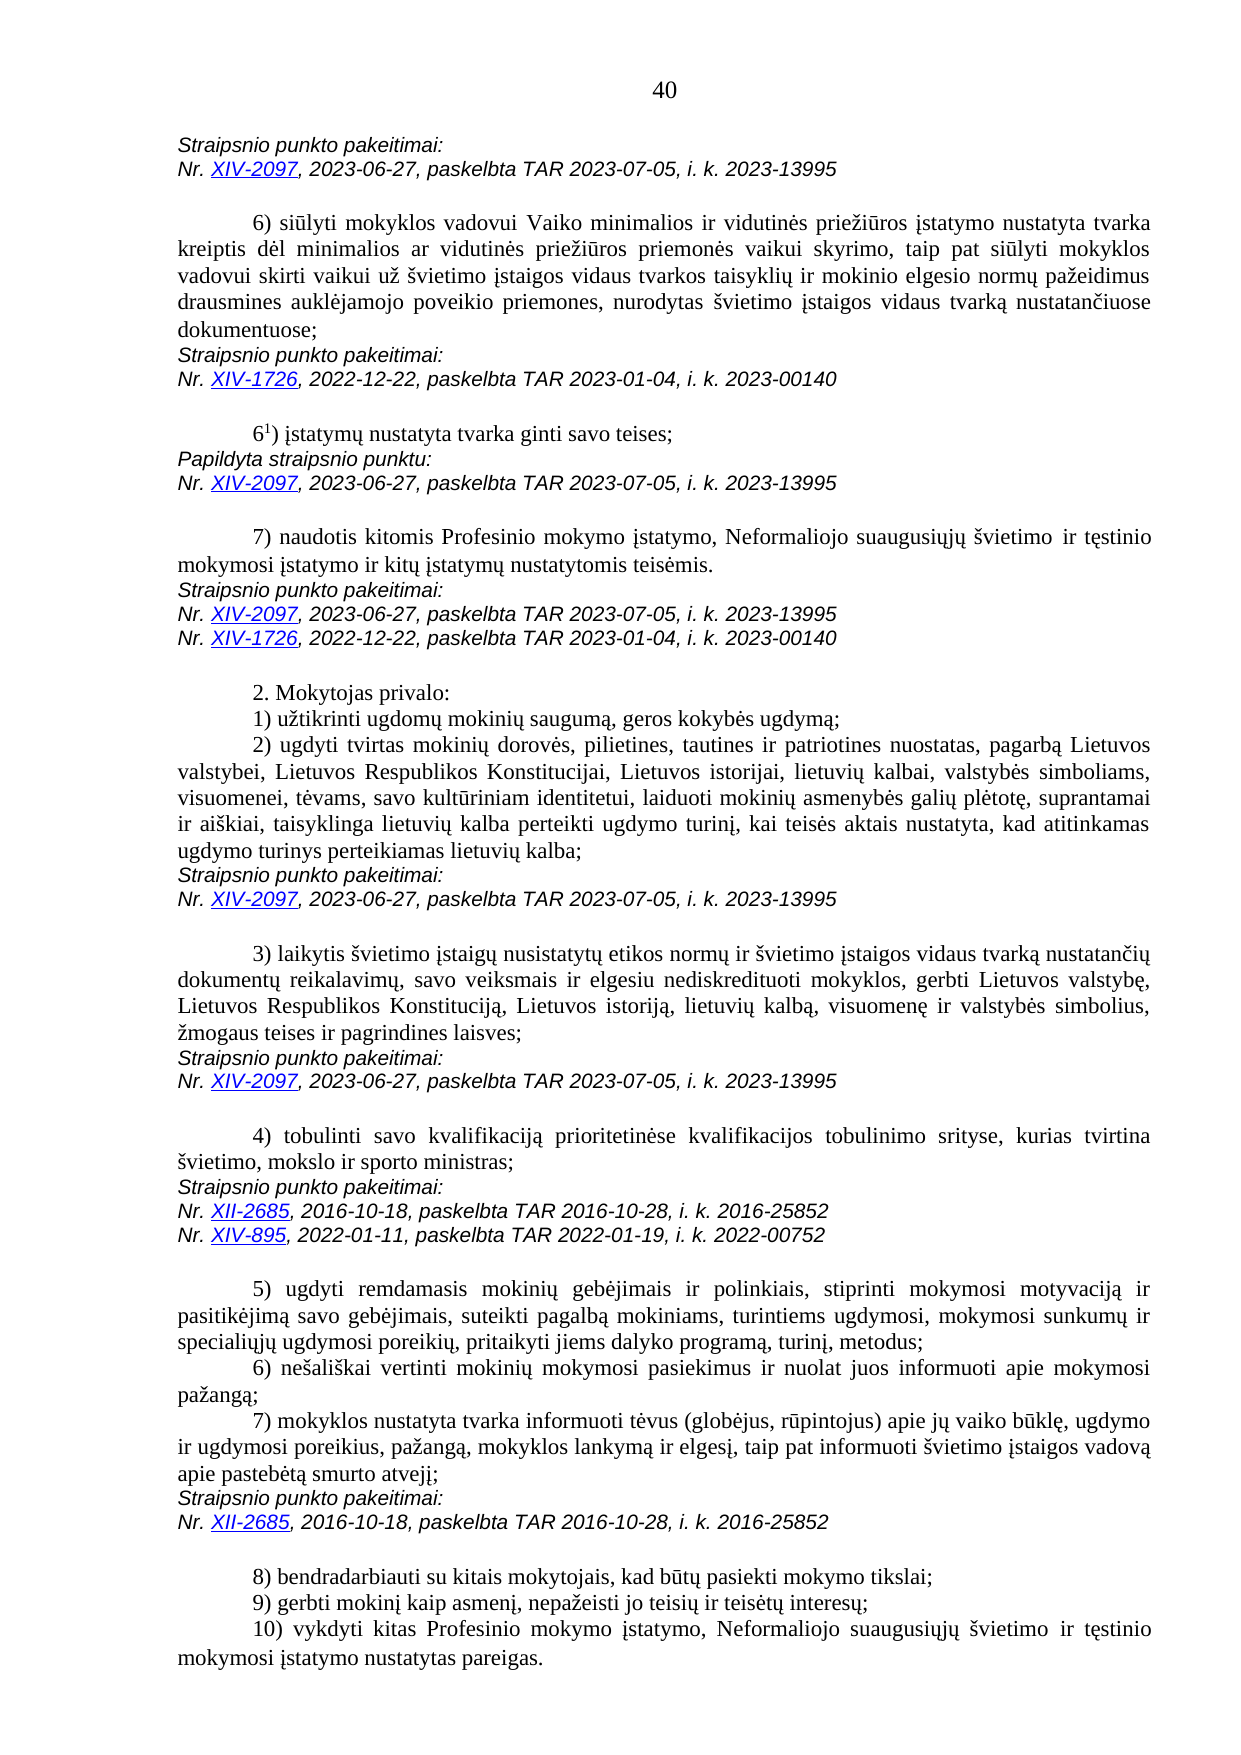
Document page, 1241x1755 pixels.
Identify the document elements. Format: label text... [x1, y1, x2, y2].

text Nr. XIV-2097, 2023-06-27, paskelbta TAR 2023-07-05, i. k. 2023-13995 [177, 1069, 1152, 1093]
text 1) užtikrinti ugdomų mokinių saugumą, geros kokybės ugdymą; [177, 705, 1152, 731]
text 10) vykdyti kitas Profesinio mokymo įstatymo, Neformaliojo suaugusiųjų švietimo ir tęstinio mokymosi įstatymo nustatytas pareigas. [177, 1616, 1152, 1671]
text Nr. XIV-2097, 2023-06-27, paskelbta TAR 2023-07-05, i. k. 2023-13995 [177, 887, 1152, 911]
text Nr. XIV-1726, 2022-12-22, paskelbta TAR 2023-01-04, i. k. 2023-00140 [177, 367, 1152, 391]
text Nr. XIV-2097, 2023-06-27, paskelbta TAR 2023-07-05, i. k. 2023-13995 [177, 156, 1152, 180]
text 5) ugdyti remdamasis mokinių gebėjimais ir polinkiais, stiprinti mokymosi motyvaciją ir pasitikėjimą savo gebėjimais, suteikti pagalbą mokiniams, turintiems ugdymosi, mokymosi sunkumų ir specialiųjų ugdymosi poreikių, pritaikyti jiems dalyko programą, turinį, metodus; [177, 1275, 1152, 1354]
text Straipsnio punkto pakeitimai: [177, 1486, 1152, 1510]
text 4) tobulinti savo kvalifikaciją prioritetinėse kvalifikacijos tobulinimo srityse, kurias tvirtina švietimo, mokslo ir sporto ministras; [177, 1122, 1152, 1175]
text Straipsnio punkto pakeitimai: [177, 132, 1152, 156]
text 2) ugdyti tvirtas mokinių dorovės, pilietines, tautines ir patriotines nuostatas, pagarbą Lietuvos valstybei, Lietuvos Respublikos Konstitucijai, Lietuvos istorijai, lietuvių kalbai, valstybės simboliams, visuomenei, tėvams, savo kultūriniam identitetui, laiduoti mokinių asmenybės galių plėtotę, suprantamai ir aiškiai, taisyklinga lietuvių kalba perteikti ugdymo turinį, kai teisės aktais nustatyta, kad atitinkamas ugdymo turinys perteikiamas lietuvių kalba; [177, 731, 1152, 863]
text Straipsnio punkto pakeitimai: [177, 578, 1152, 602]
text 7) mokyklos nustatyta tvarka informuoti tėvus (globėjus, rūpintojus) apie jų vaiko būklę, ugdymo ir ugdymosi poreikius, pažangą, mokyklos lankymą ir elgesį, taip pat informuoti švietimo įstaigos vadovą apie pastebėtą smurto atvejį; [177, 1407, 1152, 1486]
text 2. Mokytojas privalo: [177, 679, 1152, 705]
text 6) nešališkai vertinti mokinių mokymosi pasiekimus ir nuolat juos informuoti apie mokymosi pažangą; [177, 1354, 1152, 1407]
text 61) įstatymų nustatyta tvarka ginti savo teises; [177, 420, 1152, 446]
text Nr. XIV-895, 2022-01-11, paskelbta TAR 2022-01-19, i. k. 2022-00752 [177, 1223, 1152, 1247]
text Straipsnio punkto pakeitimai: [177, 1045, 1152, 1069]
text Nr. XIV-1726, 2022-12-22, paskelbta TAR 2023-01-04, i. k. 2023-00140 [177, 626, 1152, 650]
text 8) bendradarbiauti su kitais mokytojais, kad būtų pasiekti mokymo tikslai; [177, 1563, 1152, 1589]
text 3) laikytis švietimo įstaigų nusistatytų etikos normų ir švietimo įstaigos vidaus tvarką nustatančių dokumentų reikalavimų, savo veiksmais ir elgesiu nediskredituoti mokyklos, gerbti Lietuvos valstybę, Lietuvos Respublikos Konstituciją, Lietuvos istoriją, lietuvių kalbą, visuomenę ir valstybės simbolius, žmogaus teises ir pagrindines laisves; [177, 940, 1152, 1045]
text Straipsnio punkto pakeitimai: [177, 863, 1152, 887]
text 6) siūlyti mokyklos vadovui Vaiko minimalios ir vidutinės priežiūros įstatymo nustatyta tvarka kreiptis dėl minimalios ar vidutinės priežiūros priemonės vaikui skyrimo, taip pat siūlyti mokyklos vadovui skirti vaikui už švietimo įstaigos vidaus tvarkos taisyklių ir mokinio elgesio normų pažeidimus drausmines auklėjamojo poveikio priemones, nurodytas švietimo įstaigos vidaus tvarką nustatančiuose dokumentuose; [177, 209, 1152, 343]
text Nr. XIV-2097, 2023-06-27, paskelbta TAR 2023-07-05, i. k. 2023-13995 [177, 470, 1152, 494]
text Nr. XII-2685, 2016-10-18, paskelbta TAR 2016-10-28, i. k. 2016-25852 [177, 1510, 1152, 1534]
text 7) naudotis kitomis Profesinio mokymo įstatymo, Neformaliojo suaugusiųjų švietimo ir tęstinio mokymosi įstatymo ir kitų įstatymų nustatytomis teisėmis. [177, 523, 1152, 578]
text Papildyta straipsnio punktu: [177, 446, 1152, 470]
text Nr. XII-2685, 2016-10-18, paskelbta TAR 2016-10-28, i. k. 2016-25852 [177, 1199, 1152, 1223]
text Nr. XIV-2097, 2023-06-27, paskelbta TAR 2023-07-05, i. k. 2023-13995 [177, 602, 1152, 626]
text Straipsnio punkto pakeitimai: [177, 343, 1152, 367]
text Straipsnio punkto pakeitimai: [177, 1175, 1152, 1199]
text 9) gerbti mokinį kaip asmenį, nepažeisti jo teisių ir teisėtų interesų; [177, 1589, 1152, 1616]
